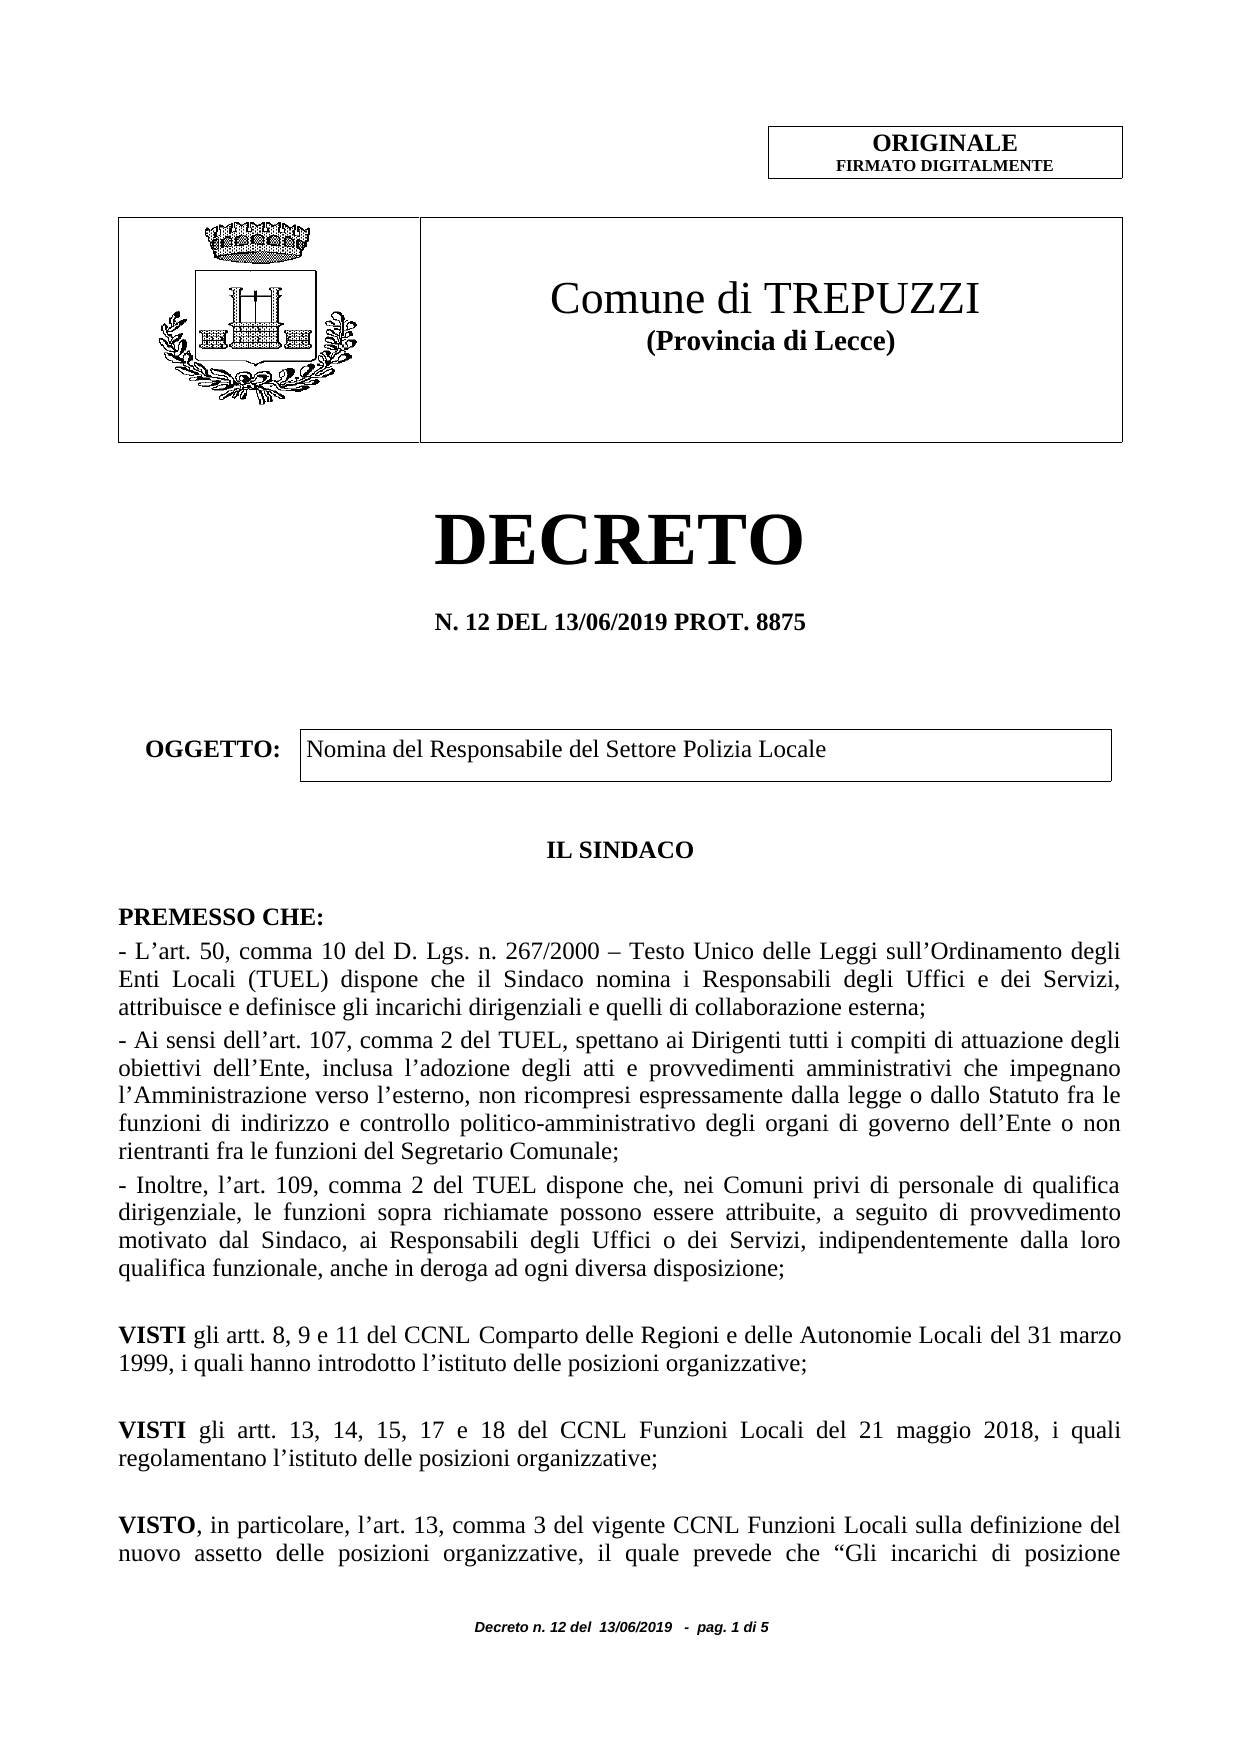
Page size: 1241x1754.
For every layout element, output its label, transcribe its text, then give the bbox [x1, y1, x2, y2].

text - Inoltre, l’art. 109, comma 2 del TUEL dispone che, nei Comuni privi di personale di qualifica dirigenziale, le funzioni sopra richiamate possono essere attribuite, a seguito di provvedimento motivato dal Sindaco, ai Responsabili degli Uffici o dei Servizi, indipendentemente dalla loro qualifica funzionale, anche in deroga ad ogni diversa disposizione; [118, 1171, 1122, 1282]
text PREMESSO CHE: [118, 903, 1122, 931]
text - L’art. 50, comma 10 del D. Lgs. n. 267/2000 – Testo Unico delle Leggi sull’Ordinamento degli Enti Locali (TUEL) dispone che il Sindaco nomina i Responsabili degli Uffici e dei Servizi, attribuisce e definisce gli incarichi dirigenziali e quelli di collaborazione esterna; [118, 937, 1122, 1020]
table_header OGGETTO: [139, 729, 300, 781]
text VISTI gli artt. 13, 14, 15, 17 e 18 del CCNL Funzioni Locali del 21 maggio 2018, i quali regolamentano l’istituto delle posizioni organizzative; [118, 1416, 1122, 1472]
table_header [119, 218, 419, 442]
text N. 12 DEL 13/06/2019 PROT. 8875 [118, 608, 1122, 636]
table_header Nomina del Responsabile del Settore Polizia Locale [301, 730, 1111, 781]
text VISTO, in particolare, l’art. 13, comma 3 del vigente CCNL Funzioni Locali sulla definizione del nuovo assetto delle posizioni organizzative, il quale prevede che “Gli incarichi di posizione [118, 1511, 1122, 1567]
table_header Comune di TREPUZZI (Provincia di Lecce) [421, 218, 1122, 442]
text VISTI gli artt. 8, 9 e 11 del CCNL Comparto delle Regioni e delle Autonomie Locali del 31 marzo 1999, i quali hanno introdotto l’istituto delle posizioni organizzative; [118, 1321, 1122, 1377]
text DECRETO [118, 498, 1122, 581]
text - Ai sensi dell’art. 107, comma 2 del TUEL, spettano ai Dirigenti tutti i compiti di attuazione degli obiettivi dell’Ente, inclusa l’adozione degli atti e provvedimenti amministrativi che impegnano l’Amministrazione verso l’esterno, non ricompresi espressamente dalla legge o dallo Statuto fra le funzioni di indirizzo e controllo politico-amministrativo degli organi di governo dell’Ente o non rientranti fra le funzioni del Segretario Comunale; [118, 1026, 1122, 1165]
text IL SINDACO [118, 836, 1122, 864]
